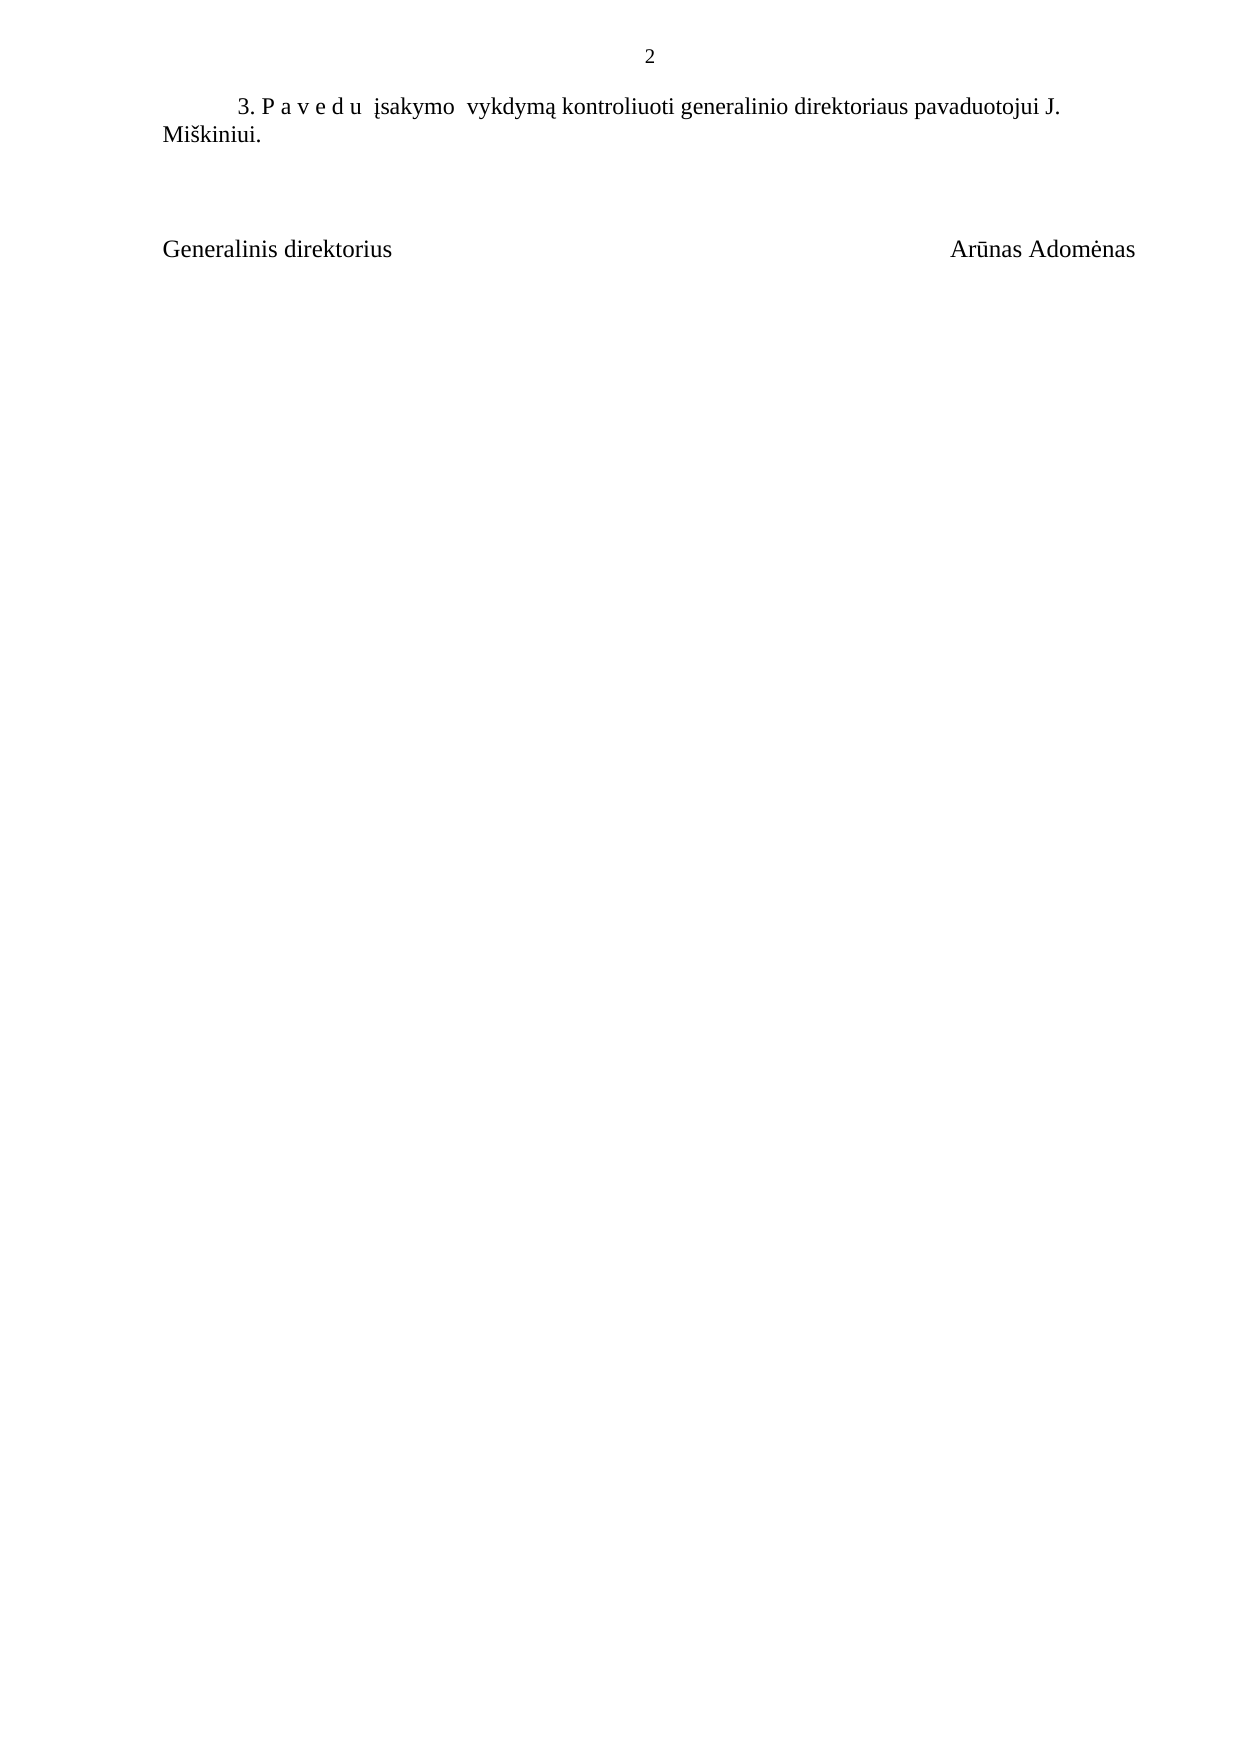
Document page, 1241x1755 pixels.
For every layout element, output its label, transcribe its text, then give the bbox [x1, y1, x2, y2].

text 3. P a v e d u įsakymo vykdymą kontroliuoti generalinio direktoriaus pavaduotojui J. Miškiniui. [162, 92, 1137, 148]
text Generalinis direktorius Arūnas Adomėnas [162, 234, 1137, 263]
